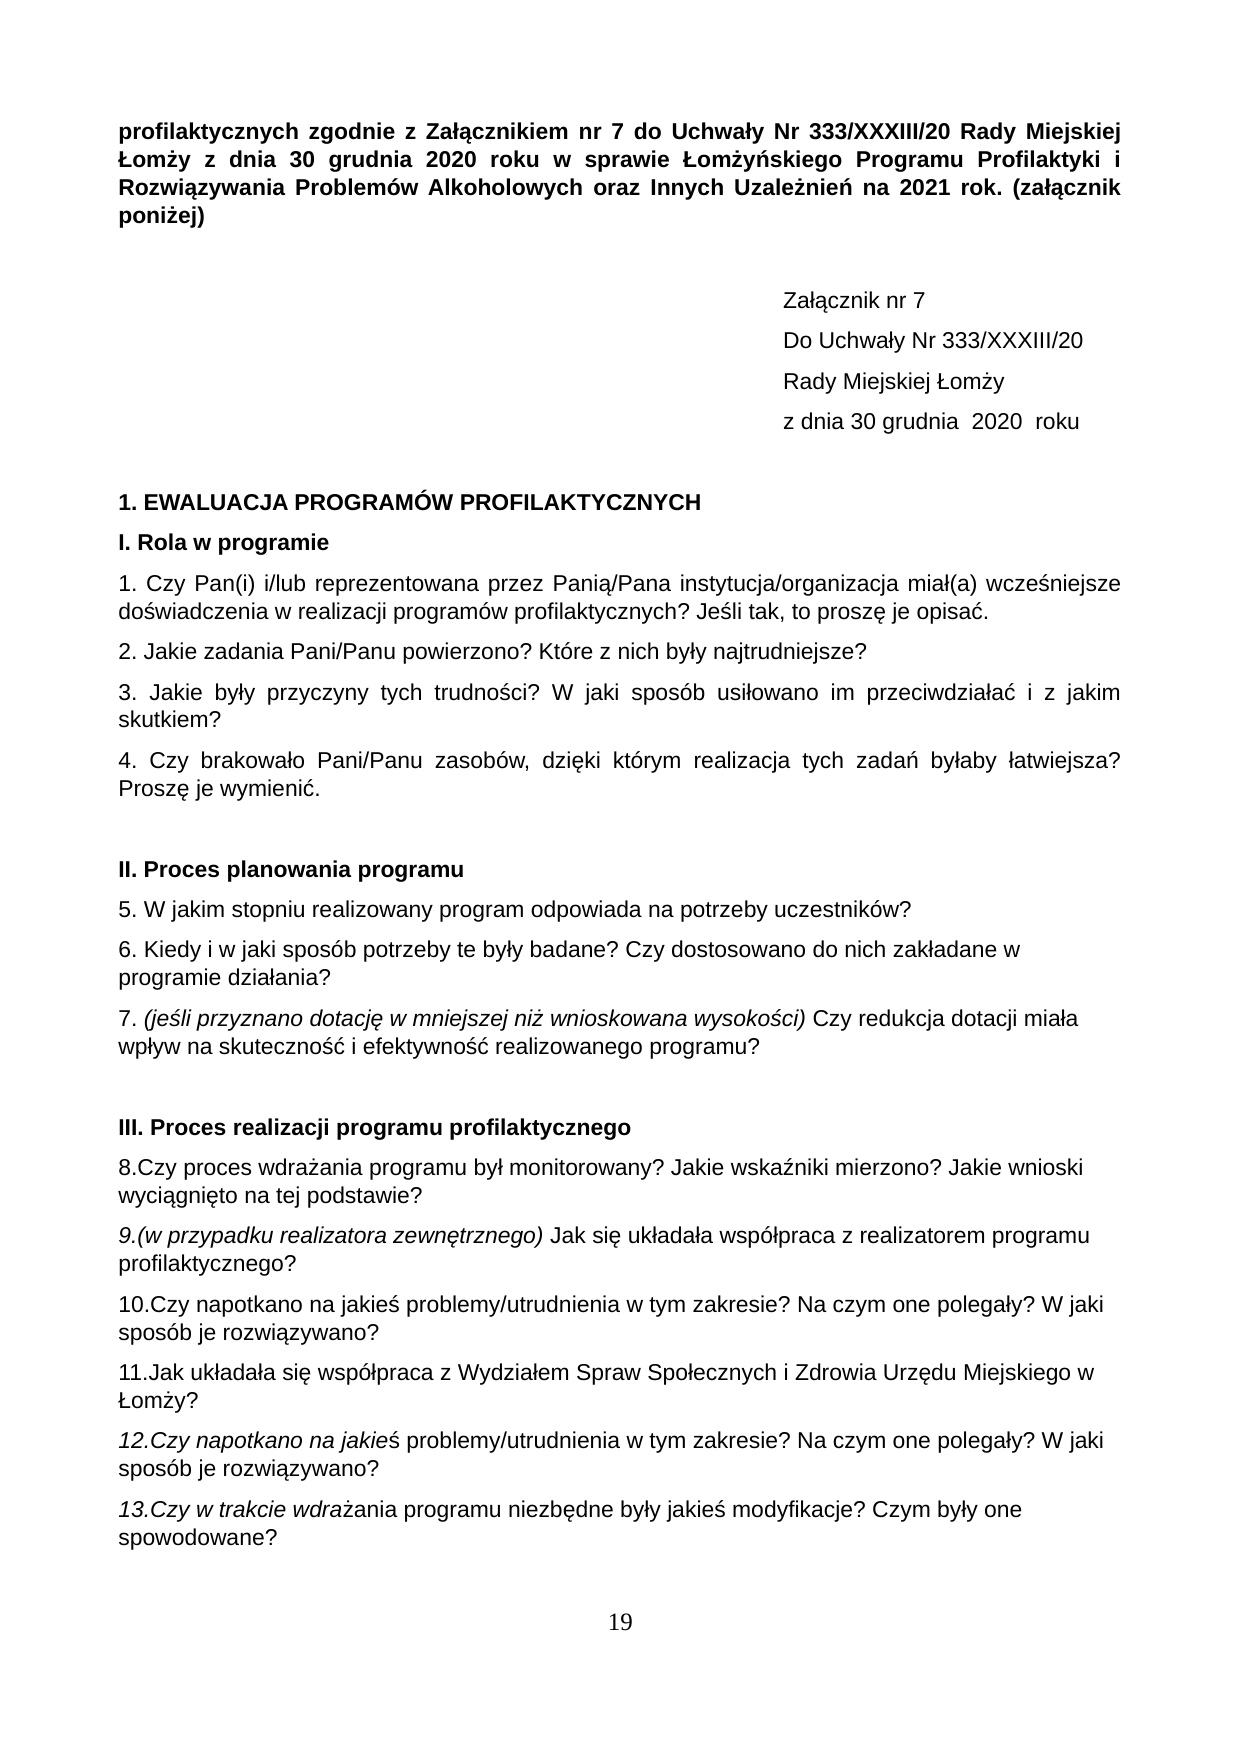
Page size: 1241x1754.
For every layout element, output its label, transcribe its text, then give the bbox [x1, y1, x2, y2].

text 5. W jakim stopniu realizowany program odpowiada na potrzeby uczestników? [118, 896, 1122, 922]
subtitle I. Rola w programie [118, 529, 1122, 556]
text 13.Czy w trakcie wdrażania programu niezbędne były jakieś modyfikacje? Czym były one spowodowane? [118, 1496, 1122, 1550]
text 1. Czy Pan(i) i/lub reprezentowana przez Panią/Pana instytucja/organizacja miał(a) wcześniejsze doświadczenia w realizacji programów profilaktycznych? Jeśli tak, to proszę je opisać. [118, 570, 1122, 624]
text 2. Jakie zadania Pani/Panu powierzono? Które z nich były najtrudniejsze? [118, 638, 1122, 664]
text 10.Czy napotkano na jakieś problemy/utrudnienia w tym zakresie? Na czym one polegały? W jaki sposób je rozwiązywano? [118, 1291, 1122, 1345]
text 7. (jeśli przyznano dotację w mniejszej niż wnioskowana wysokości) Czy redukcja dotacji miała wpływ na skuteczność i efektywność realizowanego programu? [118, 1005, 1122, 1059]
text Rady Miejskiej Łomży [118, 368, 1122, 394]
text 12.Czy napotkano na jakieś problemy/utrudnienia w tym zakresie? Na czym one polegały? W jaki sposób je rozwiązywano? [118, 1427, 1122, 1482]
text profilaktycznych zgodnie z Załącznikiem nr 7 do Uchwały Nr 333/XXXIII/20 Rady Miejskiej Łomży z dnia 30 grudnia 2020 roku w sprawie Łomżyńskiego Programu Profilaktyki i Rozwiązywania Problemów Alkoholowych oraz Innych Uzależnień na 2021 rok. (załącznik poniżej) [118, 118, 1122, 228]
text 9.(w przypadku realizatora zewnętrznego) Jak się układała współpraca z realizatorem programu profilaktycznego? [118, 1222, 1122, 1277]
text 1. EWALUACJA PROGRAMÓW PROFILAKTYCZNYCH [118, 489, 1122, 515]
text z dnia 30 grudnia 2020 roku [118, 408, 1122, 434]
subtitle III. Proces realizacji programu profilaktycznego [118, 1113, 1122, 1140]
text Załącznik nr 7 [118, 287, 1122, 313]
text 3. Jakie były przyczyny tych trudności? W jaki sposób usiłowano im przeciwdziałać i z jakim skutkiem? [118, 678, 1122, 733]
text Do Uchwały Nr 333/XXXIII/20 [118, 327, 1122, 354]
text 6. Kiedy i w jaki sposób potrzeby te były badane? Czy dostosowano do nich zakładane w programie działania? [118, 936, 1122, 991]
text 11.Jak układała się współpraca z Wydziałem Spraw Społecznych i Zdrowia Urzędu Miejskiego w Łomży? [118, 1359, 1122, 1413]
text 4. Czy brakowało Pani/Panu zasobów, dzięki którym realizacja tych zadań byłaby łatwiejsza? Proszę je wymienić. [118, 747, 1122, 801]
text 8.Czy proces wdrażania programu był monitorowany? Jakie wskaźniki mierzono? Jakie wnioski wyciągnięto na tej podstawie? [118, 1154, 1122, 1208]
subtitle II. Proces planowania programu [118, 856, 1122, 882]
